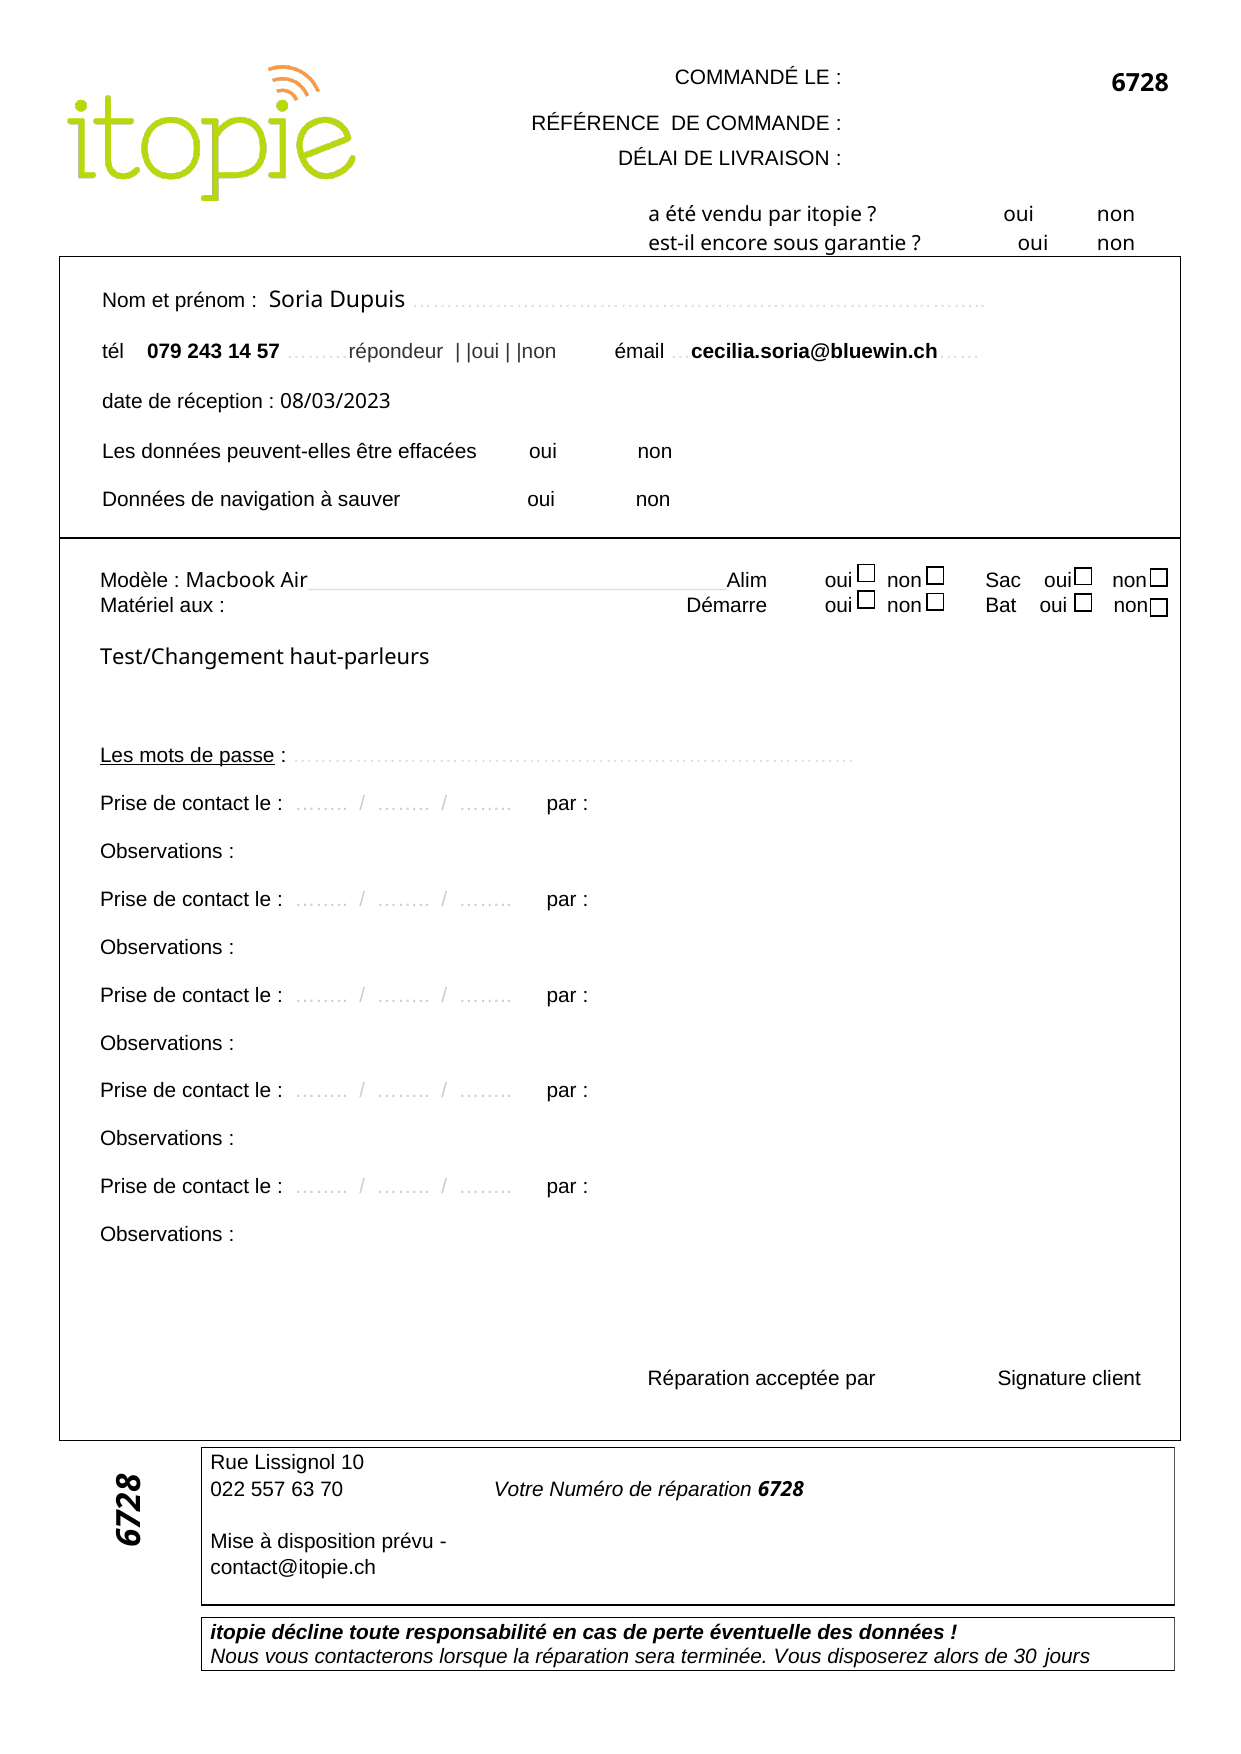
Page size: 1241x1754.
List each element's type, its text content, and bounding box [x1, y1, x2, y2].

text Observations : [60, 836, 1180, 863]
text Prise de contact le : …….. / …….. / …….. par : [60, 979, 1180, 1006]
text a été vendu par itopie ? oui non [59, 199, 1181, 228]
text Prise de contact le : …….. / …….. / …….. par : [60, 883, 1180, 911]
table_header Rue Lissignol 10 022 557 63 70 Votre Numéro de réparation 6728 Mise à disposition prévu - contact@itopie.ch [195, 1441, 1180, 1611]
text Observations : [60, 1219, 1180, 1246]
table_cell [847, 105, 1180, 140]
table_cell itopie décline toute responsabilité en cas de perte éventuelle des données ! Nous vous contacterons lorsque la réparation sera terminée. Vous disposerez alors de 30 jours [195, 1611, 1180, 1677]
text Test/Changement haut-parleurs [60, 638, 1180, 671]
text Modèle : Macbook Air Alim oui non Sac oui non [948, 562, 1180, 590]
text Les données peuvent-elles être effacées oui non [60, 436, 1180, 463]
text Prise de contact le : …….. / …….. / …….. par : [60, 788, 1180, 815]
text Modèle : Macbook Air Alim oui non Sac oui non [879, 562, 925, 590]
text Observations : [60, 931, 1180, 958]
text date de réception : 08/03/2023 [60, 383, 1180, 415]
text Matériel aux : Démarre oui non Bat oui non [60, 590, 1180, 617]
text Modèle : Macbook Air Alim oui non Sac oui non [60, 562, 856, 590]
text Nom et prénom : Soria Dupuis ……………………………………………………………………….. [60, 280, 1180, 314]
table_header COMMANDÉ LE : [490, 59, 847, 104]
table_cell RÉFÉRENCE DE COMMANDE : [490, 105, 847, 140]
text Prise de contact le : …….. / …….. / …….. par : [60, 1171, 1180, 1198]
text Données de navigation à sauver oui non [60, 484, 1180, 511]
text Les mots de passe : ……………………………………………………………………… [60, 740, 1180, 767]
text est-il encore sous garantie ? oui non [59, 228, 1181, 256]
text Prise de contact le : …….. / …….. / …….. par : [60, 1075, 1180, 1102]
table_cell DÉLAI DE LIVRAISON : [490, 140, 847, 175]
table_header 6728 [59, 1441, 195, 1677]
text Observations : [60, 1123, 1180, 1150]
text tél 079 243 14 57 ………répondeur | |oui | |non émail …cecilia.soria@bluewin.ch…… [60, 335, 1180, 362]
text Réparation acceptée par Signature client [60, 1363, 1180, 1390]
table_header 6728 [847, 59, 1180, 104]
picture [67, 65, 356, 201]
table_cell [847, 140, 1180, 175]
text Observations : [60, 1027, 1180, 1054]
